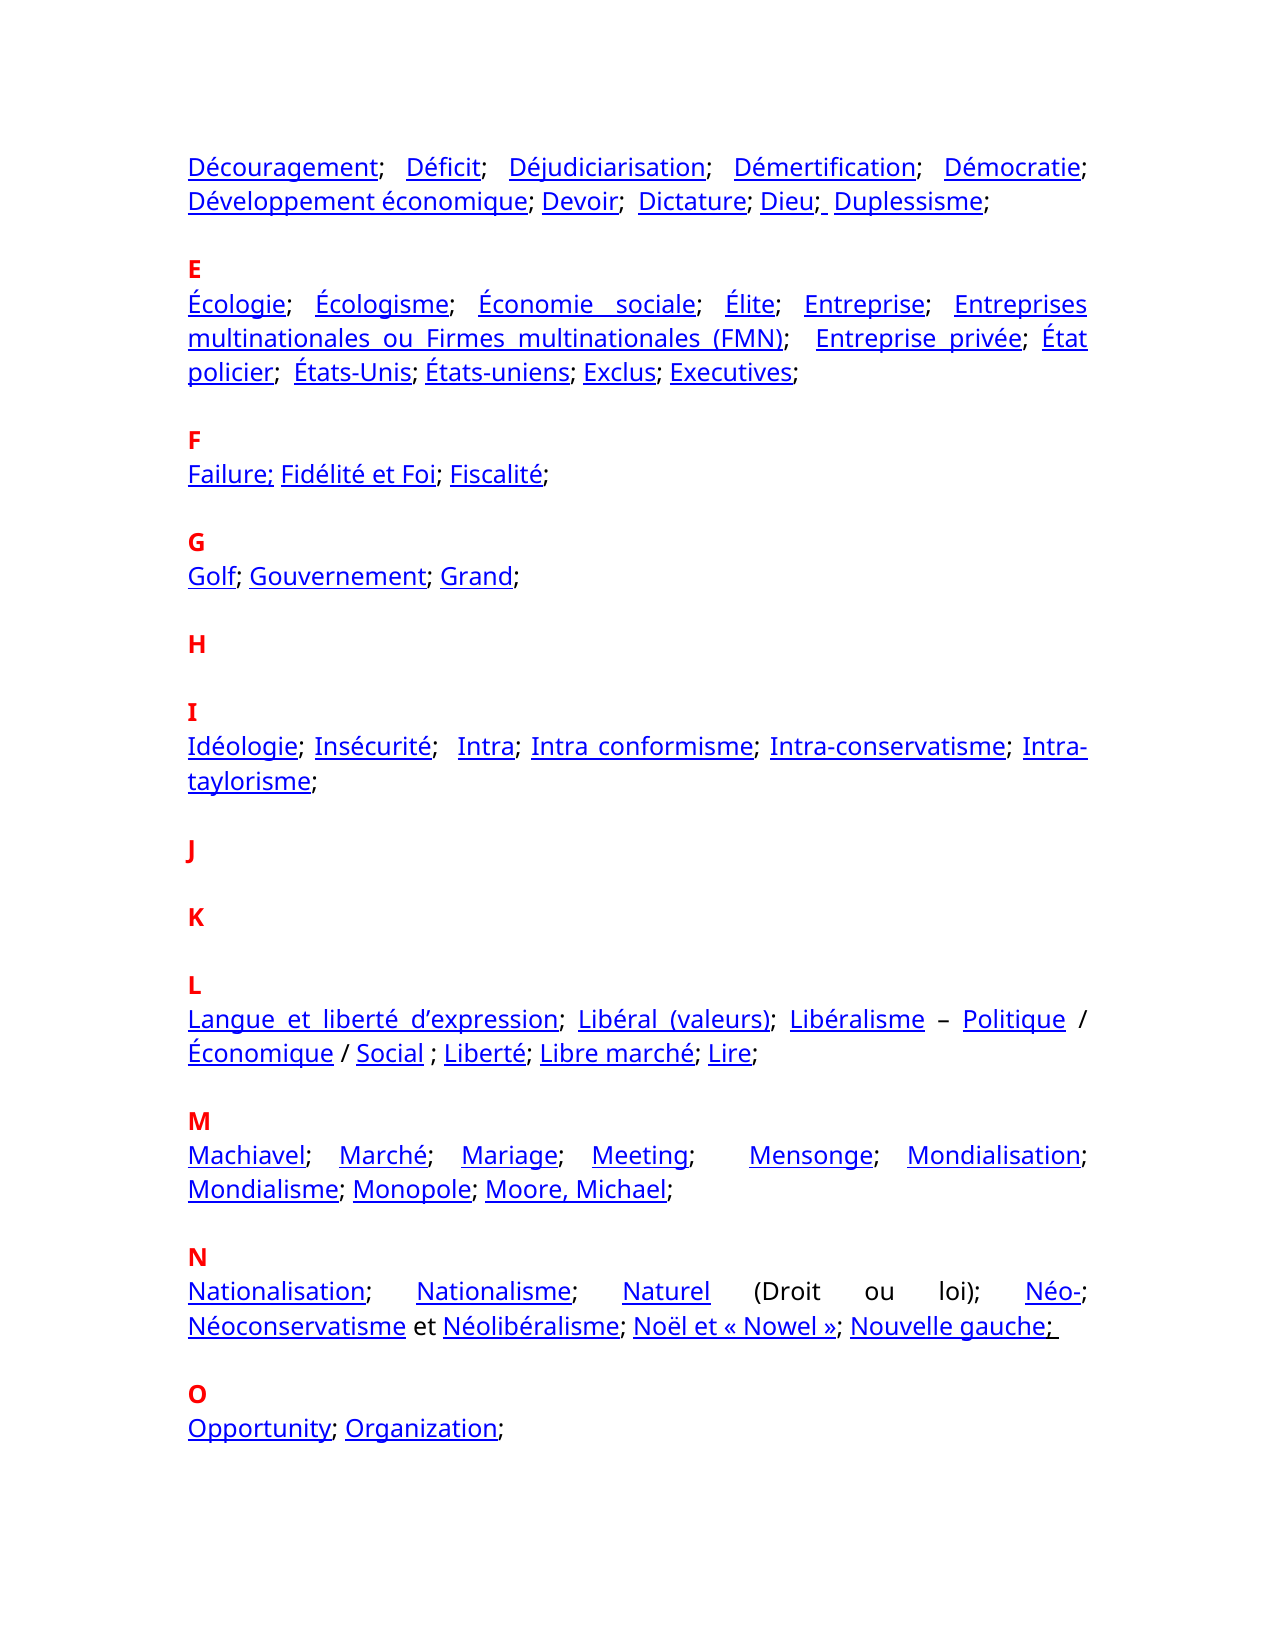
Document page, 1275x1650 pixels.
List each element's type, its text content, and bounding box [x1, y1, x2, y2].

text Golf; Gouvernement; Grand; [187, 559, 1087, 593]
text Machiavel; Marché; Mariage; Meeting; Mensonge; Mondialisation; Mondialisme; Monopole; Moore, Michael; [187, 1138, 1087, 1206]
text L [187, 967, 1087, 1002]
text F [187, 422, 1087, 457]
text K [187, 899, 1087, 933]
text Écologie; Écologisme; Économie sociale; Élite; Entreprise; Entreprises multinationales ou Firmes multinationales (FMN); Entreprise privée; État policier; États-Unis; États-uniens; Exclus; Executives; [187, 286, 1087, 388]
text O [187, 1376, 1087, 1410]
text Nationalisation; Nationalisme; Naturel (Droit ou loi); Néo-; Néoconservatisme et Néolibéralisme; Noël et « Nowel »; Nouvelle gauche; [187, 1274, 1087, 1342]
text H [187, 627, 1087, 661]
text N [187, 1240, 1087, 1274]
text Failure; Fidélité et Foi; Fiscalité; [187, 457, 1087, 491]
text Opportunity; Organization; [187, 1410, 1087, 1444]
text Langue et liberté d’expression; Libéral (valeurs); Libéralisme – Politique / Économique / Social ; Liberté; Libre marché; Lire; [187, 1002, 1087, 1070]
text Découragement; Déficit; Déjudiciarisation; Démertification; Démocratie; Développement économique; Devoir; Dictature; Dieu; Duplessisme; [187, 150, 1087, 218]
text I [187, 695, 1087, 729]
text J [187, 831, 1087, 865]
text M [187, 1104, 1087, 1138]
text Idéologie; Insécurité; Intra; Intra conformisme; Intra-conservatisme; Intra-taylorisme; [187, 729, 1087, 797]
text E [187, 252, 1087, 286]
text G [187, 525, 1087, 559]
